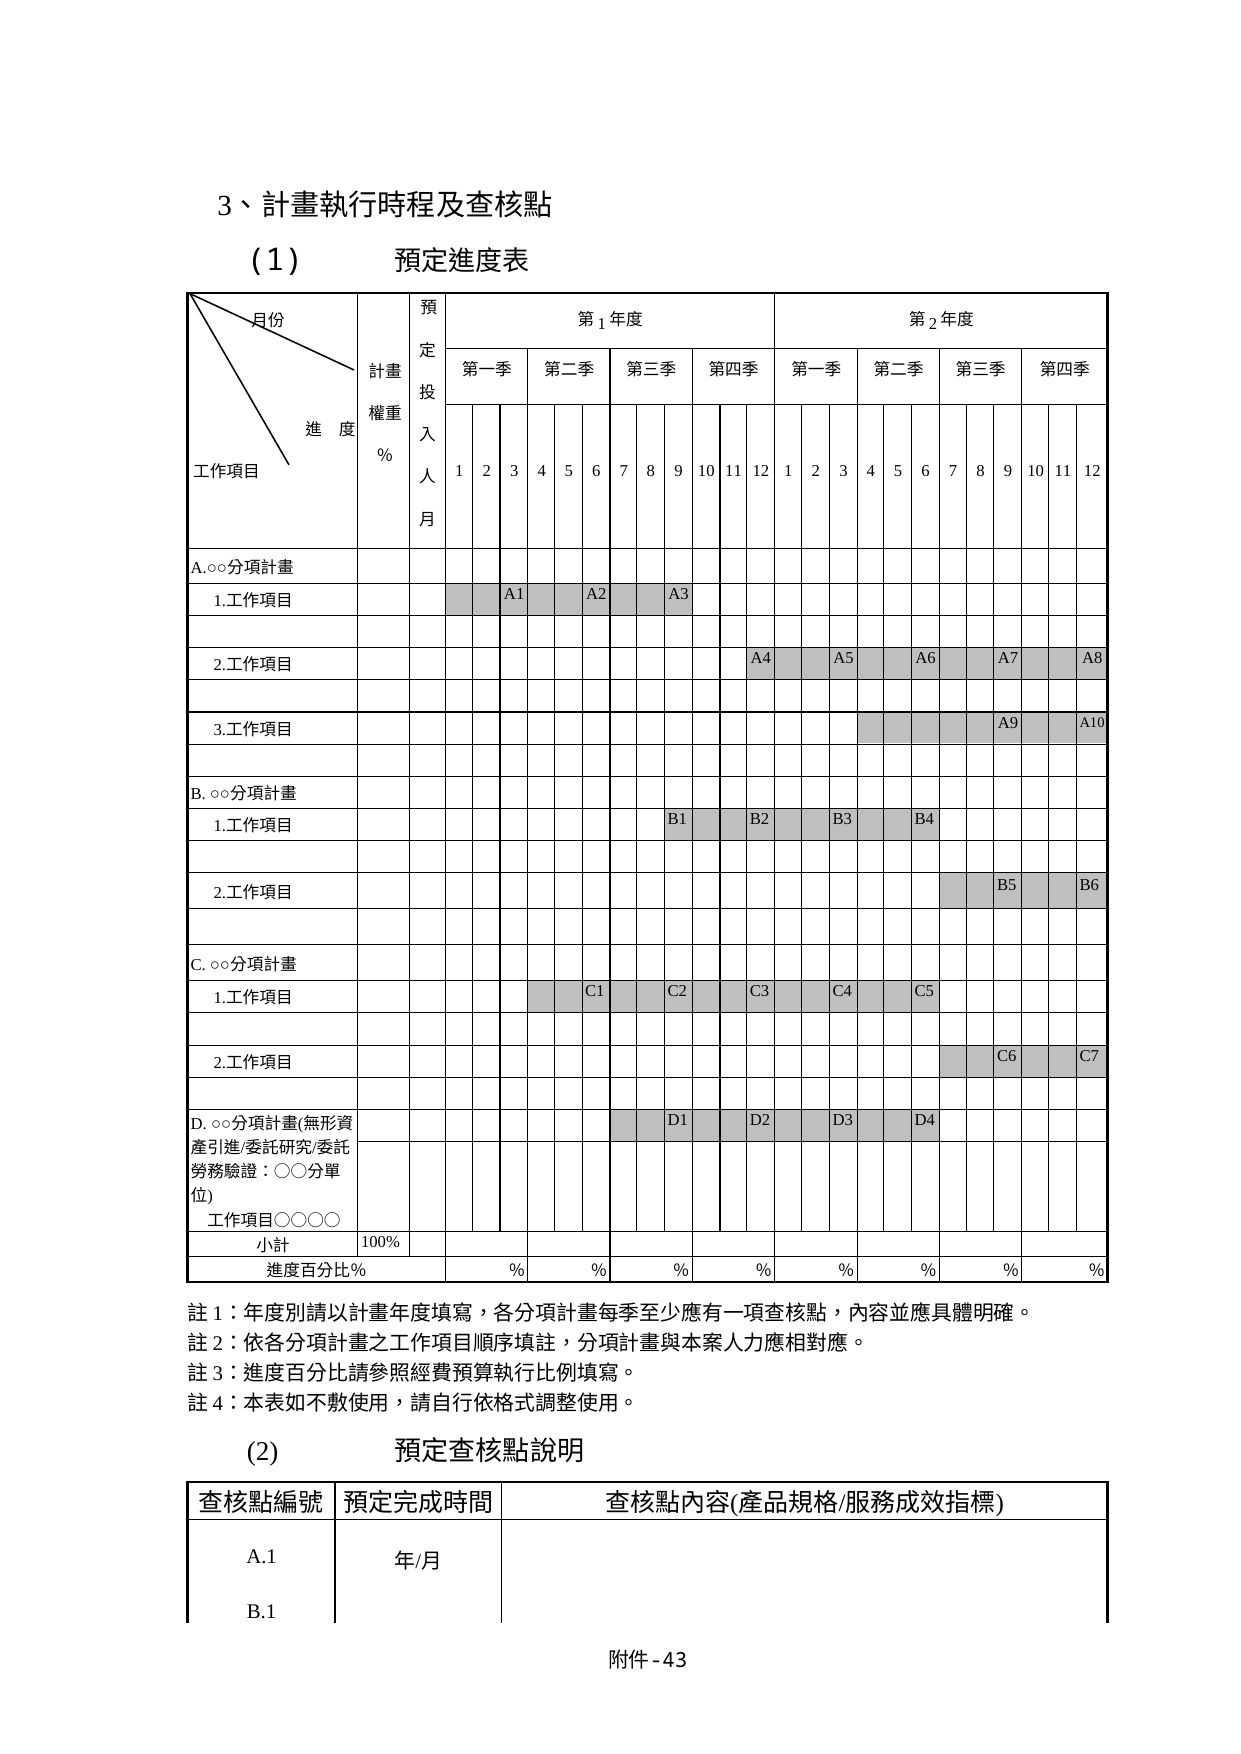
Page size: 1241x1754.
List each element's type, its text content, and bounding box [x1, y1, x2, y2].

table_cell [940, 1232, 1021, 1256]
table_cell [802, 1046, 829, 1077]
table_cell 第一季 [775, 349, 857, 404]
table_cell [693, 616, 719, 647]
table_cell [1022, 809, 1048, 840]
table_cell [830, 777, 857, 808]
table_cell [528, 713, 554, 743]
table_cell [358, 873, 409, 908]
table_cell [410, 841, 445, 872]
table_cell [501, 1046, 527, 1077]
table_cell A9 [994, 713, 1021, 743]
table_cell 12 [1077, 405, 1106, 548]
table_cell [583, 549, 609, 583]
table_cell [912, 873, 939, 908]
table_cell [1022, 1110, 1048, 1141]
table_cell [446, 549, 472, 583]
table_cell [802, 873, 829, 908]
table_cell [775, 616, 801, 647]
table_cell [912, 680, 939, 711]
table_cell [802, 945, 829, 980]
table_cell [611, 1232, 692, 1256]
table_cell [884, 584, 911, 615]
table_cell D. ○○分項計畫(無形資產引進/委託研究/委託勞務驗證：○○分單位) 工作項目○○○○ [189, 1110, 357, 1231]
table_cell [940, 1110, 966, 1141]
table_cell [358, 549, 409, 583]
table_cell [775, 809, 801, 840]
table_cell [994, 1013, 1021, 1044]
table_cell [884, 777, 911, 808]
table_cell [583, 841, 609, 872]
table_cell [501, 1078, 527, 1109]
table_cell [611, 1110, 636, 1141]
table_cell [358, 777, 409, 808]
table_cell 7 [611, 405, 636, 548]
table_cell [747, 745, 774, 776]
table_cell [446, 1232, 527, 1256]
table_cell A2 [583, 584, 609, 615]
table_cell [637, 945, 664, 980]
table_cell [358, 745, 409, 776]
table_cell [721, 1078, 746, 1109]
table_cell [446, 1078, 472, 1109]
table_cell 年/月 [336, 1544, 501, 1574]
table_cell [501, 549, 527, 583]
list 預定進度表 [247, 237, 1107, 280]
table_cell C7 [1077, 1046, 1106, 1077]
table_cell [473, 616, 499, 647]
table_cell 小計 [189, 1232, 357, 1256]
table_cell [940, 745, 966, 776]
table_cell [665, 945, 692, 980]
table_cell [358, 616, 409, 647]
table_cell [1077, 680, 1106, 711]
table_cell 7 [940, 405, 966, 548]
table_cell [665, 1046, 692, 1077]
table_cell [884, 1142, 911, 1231]
table_cell [358, 1110, 409, 1141]
table_cell [611, 981, 636, 1012]
table_cell 第二季 [858, 349, 939, 404]
table_cell [1022, 616, 1048, 647]
table_cell [501, 777, 527, 808]
table_cell [912, 584, 939, 615]
table_cell [410, 1046, 445, 1077]
table_cell [940, 1142, 966, 1231]
table_cell [555, 1013, 582, 1044]
table_cell [583, 873, 609, 908]
table_cell [528, 909, 554, 944]
table_cell A8 [1077, 648, 1106, 679]
table_cell C4 [830, 981, 857, 1012]
table_cell [1022, 648, 1048, 679]
table_cell [446, 945, 472, 980]
table_cell [994, 616, 1021, 647]
table_cell [884, 909, 911, 944]
table_cell [583, 809, 609, 840]
table_cell 2 [802, 405, 829, 548]
table_cell [884, 1046, 911, 1077]
table_cell A4 [747, 648, 774, 679]
table_cell [446, 909, 472, 944]
table_cell [967, 713, 993, 743]
table_cell [473, 745, 499, 776]
table_cell [775, 841, 801, 872]
table_cell [410, 616, 445, 647]
table_cell [410, 873, 445, 908]
table_cell [1049, 909, 1076, 944]
table_cell [940, 945, 966, 980]
table_cell [912, 777, 939, 808]
table_cell [1049, 1046, 1076, 1077]
table_cell [830, 945, 857, 980]
table_cell [555, 777, 582, 808]
table_cell [802, 841, 829, 872]
table_cell [1022, 1142, 1048, 1231]
table_cell [884, 1110, 911, 1141]
table_cell [189, 616, 357, 647]
table_cell [528, 873, 554, 908]
table_cell [967, 1110, 993, 1141]
table_cell [802, 981, 829, 1012]
table_cell [502, 1599, 1106, 1623]
table_cell [555, 1110, 582, 1141]
table_cell [802, 648, 829, 679]
table_cell [446, 1046, 472, 1077]
table_cell [721, 1013, 746, 1044]
table_cell [693, 713, 719, 743]
table_cell D1 [665, 1110, 692, 1141]
table_cell [528, 680, 554, 711]
table_cell [446, 1142, 472, 1231]
table_cell [747, 1013, 774, 1044]
table_cell [912, 745, 939, 776]
table_cell [665, 1078, 692, 1109]
table_cell [473, 809, 499, 840]
table_cell [358, 584, 409, 615]
table_cell [473, 713, 499, 743]
table_cell [858, 1046, 883, 1077]
table_cell [721, 616, 746, 647]
table_cell ％ [775, 1257, 857, 1281]
table_cell [775, 648, 801, 679]
table_cell [693, 1142, 719, 1231]
table_cell [858, 841, 883, 872]
table_cell [189, 1520, 334, 1544]
table_cell [693, 1046, 719, 1077]
table_cell [189, 745, 357, 776]
table_cell [1049, 777, 1076, 808]
table_cell [802, 549, 829, 583]
table_cell [721, 809, 746, 840]
table_cell [637, 1110, 664, 1141]
table_cell 5 [555, 405, 582, 548]
table_cell [940, 616, 966, 647]
table_cell [583, 745, 609, 776]
table_cell [775, 1078, 801, 1109]
table_cell [858, 1013, 883, 1044]
table_cell [473, 1013, 499, 1044]
table_cell [830, 1078, 857, 1109]
table_cell [940, 1013, 966, 1044]
table_cell [858, 981, 883, 1012]
table_cell [1077, 1013, 1106, 1044]
table_cell [830, 745, 857, 776]
table_cell [555, 680, 582, 711]
table_cell 1.工作項目 [189, 584, 357, 615]
table_cell [528, 648, 554, 679]
table_cell [884, 745, 911, 776]
table_cell [637, 809, 664, 840]
table_cell [912, 909, 939, 944]
table_cell [747, 680, 774, 711]
table_cell [528, 1110, 554, 1141]
table_cell [1077, 981, 1106, 1012]
table_cell [528, 809, 554, 840]
table_cell 2.工作項目 [189, 873, 357, 908]
table_cell [501, 809, 527, 840]
table_cell [555, 549, 582, 583]
table_cell B1 [665, 809, 692, 840]
table_cell [473, 584, 499, 615]
table_cell [721, 648, 746, 679]
table_cell [358, 713, 409, 743]
table_cell [775, 909, 801, 944]
table_cell [410, 648, 445, 679]
table_cell [802, 809, 829, 840]
table_cell B4 [912, 809, 939, 840]
table_cell [1049, 873, 1076, 908]
table_cell [555, 616, 582, 647]
table_cell ％ [446, 1257, 527, 1281]
table_cell [1049, 1078, 1076, 1109]
table_cell [747, 777, 774, 808]
table_cell [747, 1142, 774, 1231]
table_cell C. ○○分項計畫 [189, 945, 357, 980]
table_cell [473, 841, 499, 872]
table_cell [611, 584, 636, 615]
table_cell [336, 1599, 501, 1623]
table_cell [1077, 745, 1106, 776]
table_cell [858, 1142, 883, 1231]
table_header 查核點內容(產品規格/服務成效指標) [502, 1483, 1106, 1519]
table_header 查核點編號 [189, 1483, 334, 1519]
table_cell [775, 777, 801, 808]
table_cell [775, 680, 801, 711]
table_cell [747, 549, 774, 583]
table_cell [775, 873, 801, 908]
table_cell [830, 873, 857, 908]
table_cell 4 [528, 405, 554, 548]
table_cell [1049, 809, 1076, 840]
table_cell [775, 981, 801, 1012]
table_cell [802, 584, 829, 615]
table_cell 100% [358, 1232, 409, 1256]
table_cell [693, 981, 719, 1012]
table_cell C2 [665, 981, 692, 1012]
table_cell [747, 841, 774, 872]
table_cell [1049, 1013, 1076, 1044]
table_cell [611, 648, 636, 679]
table_cell [1049, 745, 1076, 776]
table_cell [940, 648, 966, 679]
table_cell [501, 648, 527, 679]
table_cell [583, 616, 609, 647]
table_cell D2 [747, 1110, 774, 1141]
table_cell [1022, 841, 1048, 872]
table_cell [967, 873, 993, 908]
table_cell [665, 873, 692, 908]
table_cell [446, 745, 472, 776]
table_cell [410, 1078, 445, 1109]
table_cell [747, 945, 774, 980]
table_cell [1022, 981, 1048, 1012]
table_cell [473, 549, 499, 583]
table_cell [410, 945, 445, 980]
table_cell [940, 713, 966, 743]
table_cell A7 [994, 648, 1021, 679]
table_cell A.1 [189, 1544, 334, 1574]
table_cell 1 [446, 405, 472, 548]
table_cell [555, 909, 582, 944]
table_cell [912, 616, 939, 647]
table_cell [693, 1232, 774, 1256]
table_cell [1022, 1013, 1048, 1044]
table_cell [336, 1520, 501, 1544]
table_cell [858, 713, 883, 743]
table_cell [884, 1013, 911, 1044]
table_cell [410, 909, 445, 944]
table_cell [410, 1142, 445, 1231]
table_cell [721, 841, 746, 872]
table_cell [637, 873, 664, 908]
table_cell [912, 945, 939, 980]
table_cell [994, 841, 1021, 872]
table_cell [884, 680, 911, 711]
table_cell 第三季 [940, 349, 1021, 404]
table_cell [967, 777, 993, 808]
table_cell [501, 1142, 527, 1231]
table_cell 進度百分比％ [189, 1257, 445, 1281]
table_cell [858, 777, 883, 808]
table_cell [410, 584, 445, 615]
table_cell [665, 680, 692, 711]
table_cell [189, 1575, 334, 1598]
table_cell [583, 713, 609, 743]
table_cell 9 [994, 405, 1021, 548]
table_cell [611, 1046, 636, 1077]
table_cell [473, 648, 499, 679]
table_cell [775, 1013, 801, 1044]
table_cell B2 [747, 809, 774, 840]
table_cell [967, 945, 993, 980]
table_cell [637, 1046, 664, 1077]
table_cell [446, 713, 472, 743]
table_cell [693, 809, 719, 840]
table_cell [994, 1110, 1021, 1141]
table_cell [637, 584, 664, 615]
table_cell [446, 1110, 472, 1141]
table_cell [1022, 873, 1048, 908]
table_cell [912, 1078, 939, 1109]
table_cell B3 [830, 809, 857, 840]
table_cell [830, 680, 857, 711]
table_cell [884, 1078, 911, 1109]
table_cell 第四季 [1022, 349, 1106, 404]
table_cell [501, 680, 527, 711]
table_cell 2 [473, 405, 499, 548]
table_cell [637, 713, 664, 743]
table_cell [1049, 841, 1076, 872]
table_cell [637, 909, 664, 944]
table_cell [1022, 745, 1048, 776]
table_cell [611, 841, 636, 872]
table_cell [410, 1013, 445, 1044]
table_cell [528, 945, 554, 980]
table_cell [501, 945, 527, 980]
table_cell [473, 1046, 499, 1077]
table_cell [721, 1110, 746, 1141]
table_cell [693, 945, 719, 980]
table_cell [721, 945, 746, 980]
table_cell [775, 745, 801, 776]
table_cell [555, 1078, 582, 1109]
table_cell [747, 584, 774, 615]
table_cell [358, 981, 409, 1012]
table_cell [912, 549, 939, 583]
table_cell [775, 584, 801, 615]
table_cell [830, 909, 857, 944]
table_cell [830, 549, 857, 583]
table_cell [994, 745, 1021, 776]
table_cell [410, 680, 445, 711]
table_cell 第三季 [611, 349, 692, 404]
table_cell [583, 1013, 609, 1044]
table_cell [1049, 549, 1076, 583]
table_cell 第四季 [693, 349, 774, 404]
table_cell A3 [665, 584, 692, 615]
table_cell [693, 745, 719, 776]
table_cell 12 [747, 405, 774, 548]
table_cell [1049, 713, 1076, 743]
table_cell [994, 1142, 1021, 1231]
table_cell [473, 680, 499, 711]
table_cell [940, 680, 966, 711]
table_cell 11 [721, 405, 746, 548]
table_cell [721, 777, 746, 808]
table_cell [693, 680, 719, 711]
table_cell [747, 1046, 774, 1077]
table_cell C3 [747, 981, 774, 1012]
table_cell [1049, 648, 1076, 679]
table_cell [802, 1110, 829, 1141]
table_cell [358, 1013, 409, 1044]
table_cell [637, 981, 664, 1012]
table_cell [555, 648, 582, 679]
table_cell [1077, 549, 1106, 583]
table_cell [555, 841, 582, 872]
table_cell [967, 1078, 993, 1109]
table_cell [555, 1142, 582, 1231]
table_cell [502, 1544, 1106, 1574]
table_cell [665, 549, 692, 583]
table_cell [858, 945, 883, 980]
table_cell [967, 841, 993, 872]
table_cell [1077, 945, 1106, 980]
table_cell [583, 1078, 609, 1109]
table_cell [665, 909, 692, 944]
table_cell [473, 1110, 499, 1141]
table_cell [410, 981, 445, 1012]
table_cell [611, 945, 636, 980]
table_cell [637, 745, 664, 776]
table_cell [189, 680, 357, 711]
table_cell [967, 809, 993, 840]
table_cell [473, 873, 499, 908]
table_cell [1022, 1078, 1048, 1109]
table_cell [410, 777, 445, 808]
table_cell [410, 713, 445, 743]
table_cell B5 [994, 873, 1021, 908]
table_cell [501, 981, 527, 1012]
table_cell [410, 549, 445, 583]
table_cell [502, 1520, 1106, 1544]
table_cell [637, 841, 664, 872]
table_cell [912, 1142, 939, 1231]
text 註4：本表如不敷使用，請自行依格式調整使用。 [187, 1386, 1107, 1417]
table_cell [693, 909, 719, 944]
table_cell [693, 1078, 719, 1109]
table_cell [693, 841, 719, 872]
table_cell [611, 809, 636, 840]
table_cell A5 [830, 648, 857, 679]
table_cell [665, 777, 692, 808]
table_cell [611, 1142, 636, 1231]
table_cell [1077, 1142, 1106, 1231]
table_cell 8 [637, 405, 664, 548]
table_cell [1049, 945, 1076, 980]
table_cell C6 [994, 1046, 1021, 1077]
table_cell [775, 1232, 857, 1256]
table_cell [189, 1013, 357, 1044]
table_cell ％ [693, 1257, 774, 1281]
table_cell 10 [693, 405, 719, 548]
table_cell [858, 1232, 939, 1256]
table_cell [747, 873, 774, 908]
table_cell [189, 841, 357, 872]
table_cell [446, 981, 472, 1012]
table_cell [994, 981, 1021, 1012]
table_cell [802, 777, 829, 808]
table_cell [994, 777, 1021, 808]
table_cell 6 [912, 405, 939, 548]
table_cell [473, 777, 499, 808]
table_cell [802, 1013, 829, 1044]
table_cell [611, 549, 636, 583]
table_cell [583, 777, 609, 808]
table_cell 8 [967, 405, 993, 548]
table_cell [665, 713, 692, 743]
table_cell [884, 809, 911, 840]
table_cell [830, 713, 857, 743]
table_cell [446, 648, 472, 679]
table_cell 11 [1049, 405, 1076, 548]
table_cell [912, 713, 939, 743]
table_cell [1022, 1046, 1048, 1077]
table_cell [802, 1078, 829, 1109]
table_cell [858, 648, 883, 679]
table_cell [693, 873, 719, 908]
table_header 預定完成時間 [336, 1483, 501, 1519]
table_cell [473, 1078, 499, 1109]
table_cell [501, 909, 527, 944]
table_cell [665, 1142, 692, 1231]
table_cell [637, 549, 664, 583]
table_cell [336, 1575, 501, 1598]
table_cell [967, 745, 993, 776]
table_cell ％ [858, 1257, 939, 1281]
table_cell [967, 680, 993, 711]
table_cell [967, 909, 993, 944]
table_cell [1022, 549, 1048, 583]
table_cell [721, 981, 746, 1012]
table_cell [830, 1046, 857, 1077]
table_cell [858, 809, 883, 840]
table_cell [747, 909, 774, 944]
table_cell B.1 [189, 1599, 334, 1623]
table_cell [830, 616, 857, 647]
table_cell [637, 777, 664, 808]
table_cell [884, 549, 911, 583]
table_cell [940, 777, 966, 808]
table_cell [721, 584, 746, 615]
table_cell [528, 777, 554, 808]
table_cell [693, 584, 719, 615]
table_cell 3 [830, 405, 857, 548]
table_cell [1077, 777, 1106, 808]
table_cell [858, 1078, 883, 1109]
table_cell [940, 549, 966, 583]
table_cell [802, 680, 829, 711]
table_cell [721, 713, 746, 743]
table_cell [528, 745, 554, 776]
table_cell [410, 809, 445, 840]
table_cell [528, 981, 554, 1012]
table_cell [940, 873, 966, 908]
table_cell [940, 1078, 966, 1109]
table_cell [912, 841, 939, 872]
table_cell [721, 1142, 746, 1231]
table_cell [637, 1078, 664, 1109]
table_cell [802, 745, 829, 776]
table_cell [611, 1078, 636, 1109]
table_cell [721, 549, 746, 583]
table_cell [358, 680, 409, 711]
table_header 計畫 權重 ％ [358, 294, 409, 548]
table_cell [358, 1142, 409, 1231]
table_cell B6 [1077, 873, 1106, 908]
table_cell [1077, 909, 1106, 944]
table_cell [446, 873, 472, 908]
table_cell 1.工作項目 [189, 981, 357, 1012]
table_cell [884, 616, 911, 647]
table_cell [446, 616, 472, 647]
table_cell [858, 745, 883, 776]
table_cell [410, 745, 445, 776]
table_cell [665, 616, 692, 647]
table_cell [858, 873, 883, 908]
table_cell [747, 1078, 774, 1109]
table_cell [611, 713, 636, 743]
table_cell [501, 713, 527, 743]
table_cell 6 [583, 405, 609, 548]
table_cell [858, 584, 883, 615]
table_cell [501, 616, 527, 647]
table_cell [583, 680, 609, 711]
table_cell 10 [1022, 405, 1048, 548]
table_cell [555, 1046, 582, 1077]
table_cell [884, 945, 911, 980]
table_cell [611, 777, 636, 808]
table_cell 4 [858, 405, 883, 548]
table_cell [1077, 841, 1106, 872]
table_cell [665, 648, 692, 679]
table_cell [967, 648, 993, 679]
table_cell [528, 1013, 554, 1044]
table_cell [528, 1142, 554, 1231]
table_cell [1077, 1110, 1106, 1141]
table_cell [1022, 909, 1048, 944]
table_cell [528, 1046, 554, 1077]
table_cell [802, 1142, 829, 1231]
table_cell [1049, 1142, 1076, 1231]
table_cell [583, 1046, 609, 1077]
table_cell 2.工作項目 [189, 648, 357, 679]
table_cell [358, 841, 409, 872]
table_cell [802, 713, 829, 743]
table_cell [583, 648, 609, 679]
table_cell [721, 680, 746, 711]
table_cell [358, 1078, 409, 1109]
table_cell [775, 549, 801, 583]
table_cell [1022, 680, 1048, 711]
table_cell [858, 909, 883, 944]
table_cell [721, 909, 746, 944]
table_cell [358, 909, 409, 944]
table_cell [1077, 1078, 1106, 1109]
table_cell [358, 945, 409, 980]
table_cell [583, 1110, 609, 1141]
table_cell A6 [912, 648, 939, 679]
table_cell [501, 873, 527, 908]
table_cell C5 [912, 981, 939, 1012]
table_cell [830, 841, 857, 872]
list 計畫執行時程及查核點 [217, 179, 1107, 224]
table_cell [446, 809, 472, 840]
table_cell [940, 909, 966, 944]
table_cell 9 [665, 405, 692, 548]
table_cell [473, 981, 499, 1012]
table_cell [1077, 584, 1106, 615]
table_cell [775, 1142, 801, 1231]
table_cell [189, 909, 357, 944]
table_cell [994, 909, 1021, 944]
table_cell ％ [611, 1257, 692, 1281]
table_cell [611, 680, 636, 711]
table_cell [501, 745, 527, 776]
table_cell [1022, 945, 1048, 980]
table_cell [940, 841, 966, 872]
table_cell [583, 909, 609, 944]
table_cell [583, 945, 609, 980]
table_cell [967, 584, 993, 615]
table_cell [994, 680, 1021, 711]
table_cell [775, 1110, 801, 1141]
table_cell [884, 841, 911, 872]
table_cell [858, 616, 883, 647]
table_cell [940, 1046, 966, 1077]
table_cell [637, 1142, 664, 1231]
table_cell [446, 777, 472, 808]
table_cell [410, 1232, 445, 1256]
table_cell 5 [884, 405, 911, 548]
table_cell 1 [775, 405, 801, 548]
table_cell [555, 745, 582, 776]
table_cell [858, 680, 883, 711]
table_cell [994, 584, 1021, 615]
table_cell [775, 945, 801, 980]
table_cell [446, 841, 472, 872]
table_cell [583, 1142, 609, 1231]
table_header 月份 進 度 工作項目 [189, 294, 357, 548]
table_cell [1049, 584, 1076, 615]
table_cell [884, 873, 911, 908]
table_cell [775, 713, 801, 743]
table_cell [967, 549, 993, 583]
table_cell [1022, 777, 1048, 808]
table_cell [528, 584, 554, 615]
table_cell [994, 945, 1021, 980]
table_cell 3.工作項目 [189, 713, 357, 743]
table_cell [1049, 981, 1076, 1012]
table_cell [693, 1110, 719, 1141]
table_cell [1077, 809, 1106, 840]
table_cell [1022, 584, 1048, 615]
table_cell [637, 680, 664, 711]
table_cell [501, 1110, 527, 1141]
text 註2：依各分項計畫之工作項目順序填註，分項計畫與本案人力應相對應。 [187, 1326, 1107, 1356]
table_cell [747, 616, 774, 647]
table_cell [555, 981, 582, 1012]
table_cell [967, 616, 993, 647]
table_cell [830, 1142, 857, 1231]
table_cell [528, 1078, 554, 1109]
table_cell [358, 648, 409, 679]
table_cell [994, 1078, 1021, 1109]
table_cell [884, 981, 911, 1012]
table_cell ％ [1022, 1257, 1106, 1281]
table_cell [501, 841, 527, 872]
table_cell [940, 809, 966, 840]
table_cell [637, 616, 664, 647]
table_cell [721, 873, 746, 908]
table_cell [410, 1110, 445, 1141]
table_cell [555, 873, 582, 908]
table_cell [721, 745, 746, 776]
table_cell [693, 648, 719, 679]
table_cell D3 [830, 1110, 857, 1141]
table_cell [473, 1142, 499, 1231]
table_cell [665, 745, 692, 776]
table_cell [358, 809, 409, 840]
table_cell [446, 680, 472, 711]
table_cell [747, 713, 774, 743]
table_cell 1.工作項目 [189, 809, 357, 840]
table_cell [721, 1046, 746, 1077]
table_cell [637, 1013, 664, 1044]
table_cell [802, 616, 829, 647]
table_cell A.○○分項計畫 [189, 549, 357, 583]
table_cell [940, 981, 966, 1012]
table_cell [611, 909, 636, 944]
table_cell [611, 616, 636, 647]
table_cell [967, 1142, 993, 1231]
table_cell [358, 1046, 409, 1077]
table_cell [501, 1013, 527, 1044]
table_cell [693, 777, 719, 808]
text 註3：進度百分比請參照經費預算執行比例填寫。 [187, 1356, 1107, 1386]
table_header 第1年度 [446, 294, 774, 348]
table_cell [858, 1110, 883, 1141]
table_cell [830, 584, 857, 615]
table_cell 2.工作項目 [189, 1046, 357, 1077]
table_cell [1022, 1232, 1106, 1256]
table_cell [775, 1046, 801, 1077]
table_cell [1049, 680, 1076, 711]
table_cell A1 [501, 584, 527, 615]
table_cell [555, 713, 582, 743]
table_cell ％ [528, 1257, 609, 1281]
table_cell [446, 1013, 472, 1044]
table_cell [528, 549, 554, 583]
table_header 第2年度 [775, 294, 1106, 348]
table_cell [1049, 616, 1076, 647]
table_cell [884, 713, 911, 743]
table_cell ％ [940, 1257, 1021, 1281]
table_cell D4 [912, 1110, 939, 1141]
table_cell [1022, 713, 1048, 743]
table_cell [940, 584, 966, 615]
table_cell 第一季 [446, 349, 527, 404]
table_cell [967, 1013, 993, 1044]
table_cell [693, 1013, 719, 1044]
table_cell [555, 584, 582, 615]
table_cell [555, 945, 582, 980]
table_cell [555, 809, 582, 840]
table_cell [967, 1046, 993, 1077]
table_cell 3 [501, 405, 527, 548]
table_cell [637, 648, 664, 679]
table_cell [693, 549, 719, 583]
table_cell [473, 909, 499, 944]
table_cell [502, 1575, 1106, 1598]
table_cell [912, 1013, 939, 1044]
text 註1：年度別請以計畫年度填寫，各分項計畫每季至少應有一項查核點，內容並應具體明確。 [187, 1296, 1107, 1326]
table_header 預定投入人月 [410, 294, 445, 548]
table_cell [884, 648, 911, 679]
table_cell [611, 745, 636, 776]
table_cell [528, 616, 554, 647]
table_cell [802, 909, 829, 944]
table_cell [611, 1013, 636, 1044]
table_cell [1077, 616, 1106, 647]
table_cell [1049, 1110, 1076, 1141]
table_cell [446, 584, 472, 615]
table_cell C1 [583, 981, 609, 1012]
table_cell [611, 873, 636, 908]
table_cell [665, 841, 692, 872]
table_cell 第二季 [528, 349, 609, 404]
table_cell B. ○○分項計畫 [189, 777, 357, 808]
table_cell [473, 945, 499, 980]
table_cell [528, 841, 554, 872]
table_cell [994, 809, 1021, 840]
table_cell [858, 549, 883, 583]
table_cell [665, 1013, 692, 1044]
list 預定查核點說明 [247, 1429, 1107, 1468]
table_cell A10 [1077, 713, 1106, 743]
table_cell [830, 1013, 857, 1044]
table_cell [994, 549, 1021, 583]
table_cell [967, 981, 993, 1012]
table_cell [189, 1078, 357, 1109]
table_cell [912, 1046, 939, 1077]
table_cell [528, 1232, 609, 1256]
